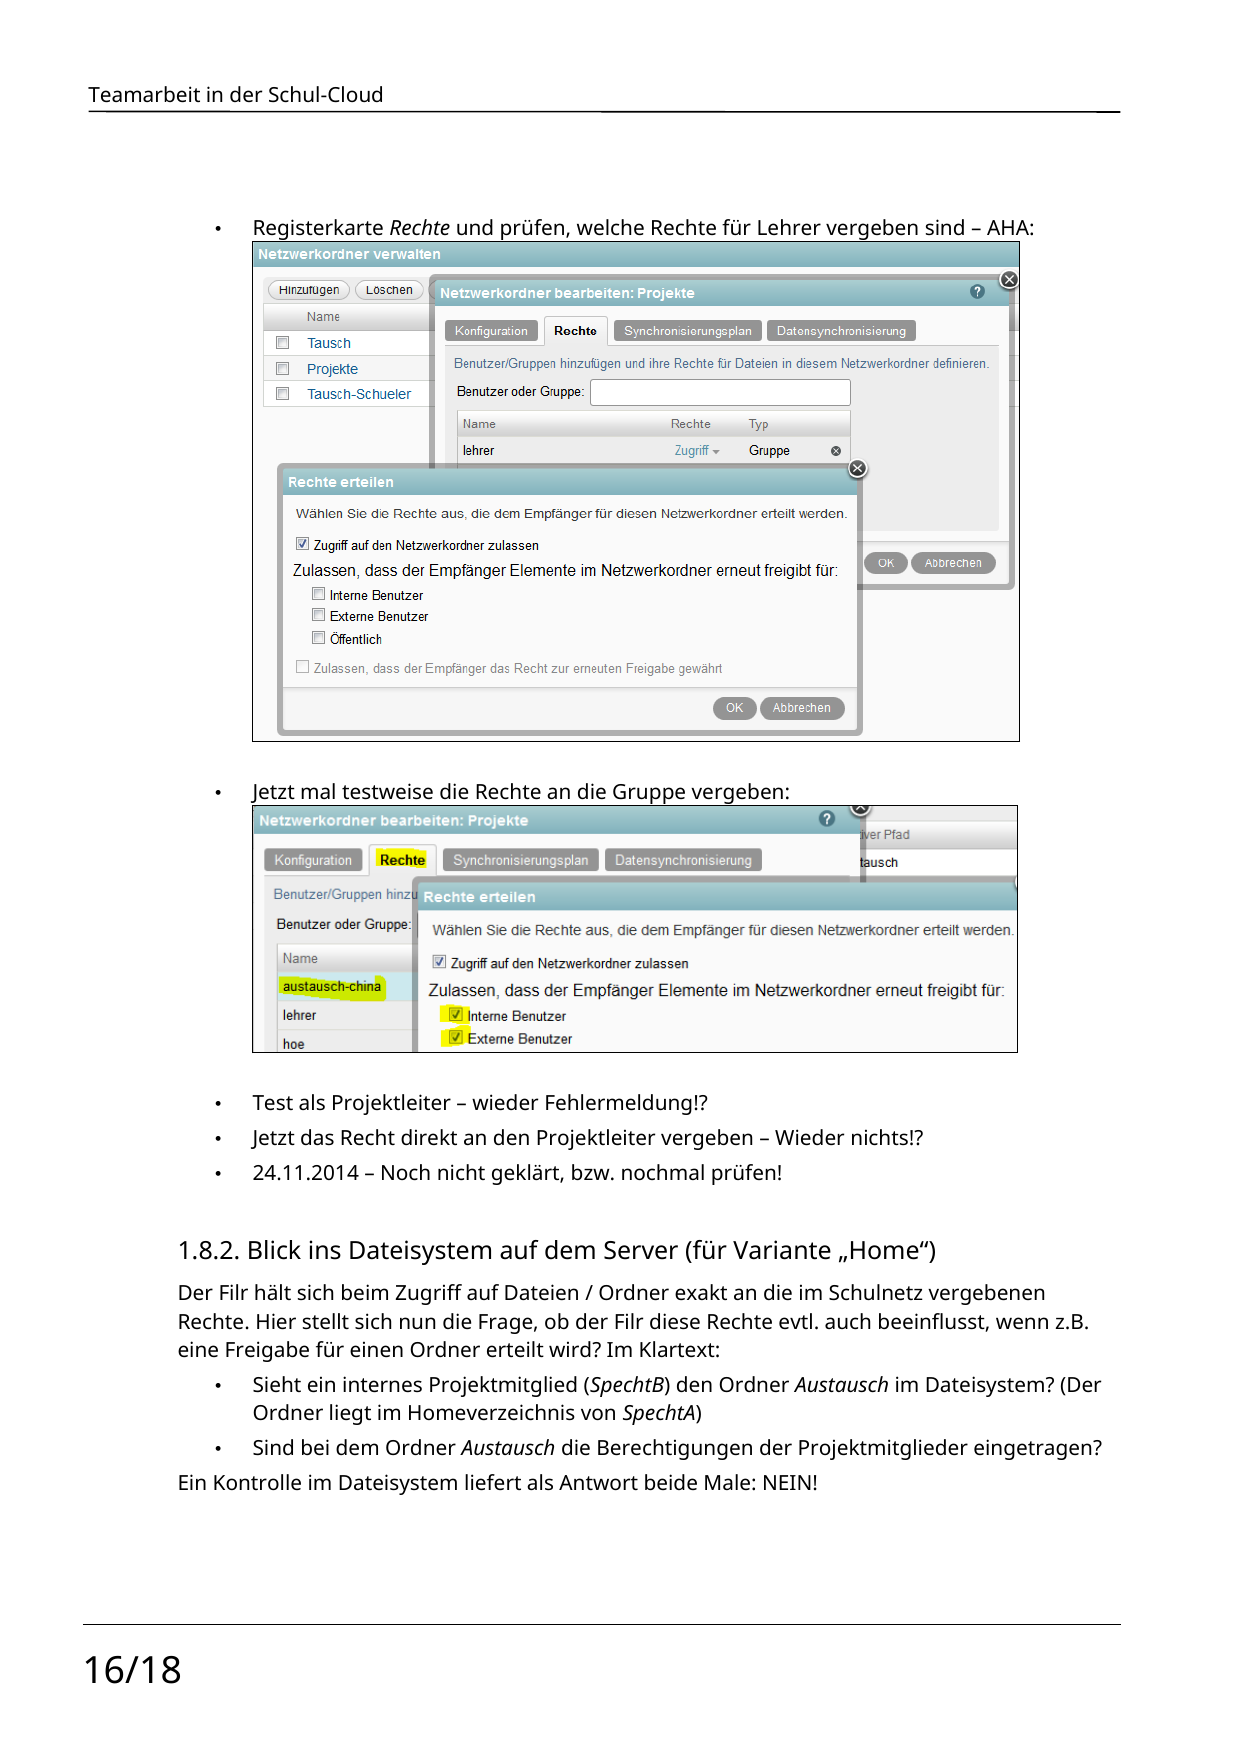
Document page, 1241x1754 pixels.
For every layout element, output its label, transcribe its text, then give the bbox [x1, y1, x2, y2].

text Ein Kontrolle im Dateisystem liefert als Antwort beide Male: NEIN! [177, 1468, 1122, 1496]
list Sind bei dem Ordner Austausch die Berechtigungen der Projektmitglieder eingetragen? [215, 1433, 1122, 1461]
list 24.11.2014 – Noch nicht geklärt, bzw. nochmal prüfen! [215, 1158, 1122, 1186]
list Test als Projektleiter – wieder Fehlermeldung!? [215, 1088, 1122, 1117]
list Jetzt mal testweise die Rechte an die Gruppe vergeben: [215, 777, 1122, 1082]
picture [253, 242, 1019, 741]
picture [253, 806, 1017, 1052]
subtitle Blick ins Dateisystem auf dem Server (für Variante „Home“) [177, 1232, 1122, 1267]
list Sieht ein internes Projektmitglied (SpechtB) den Ordner Austausch im Dateisystem? (Der Ordner liegt im Homeverzeichnis von SpechtA) [215, 1370, 1122, 1427]
list Jetzt das Recht direkt an den Projektleiter vergeben – Wieder nichts!? [215, 1123, 1122, 1151]
text Der Filr hält sich beim Zugriff auf Dateien / Ordner exakt an die im Schulnetz vergebenen Rechte. Hier stellt sich nun die Frage, ob der Filr diese Rechte evtl. auch beeinflusst, wenn z.B. eine Freigabe für einen Ordner erteilt wird? Im Klartext: [177, 1278, 1122, 1364]
list Registerkarte Rechte und prüfen, welche Rechte für Lehrer vergeben sind – AHA: [215, 213, 1122, 771]
